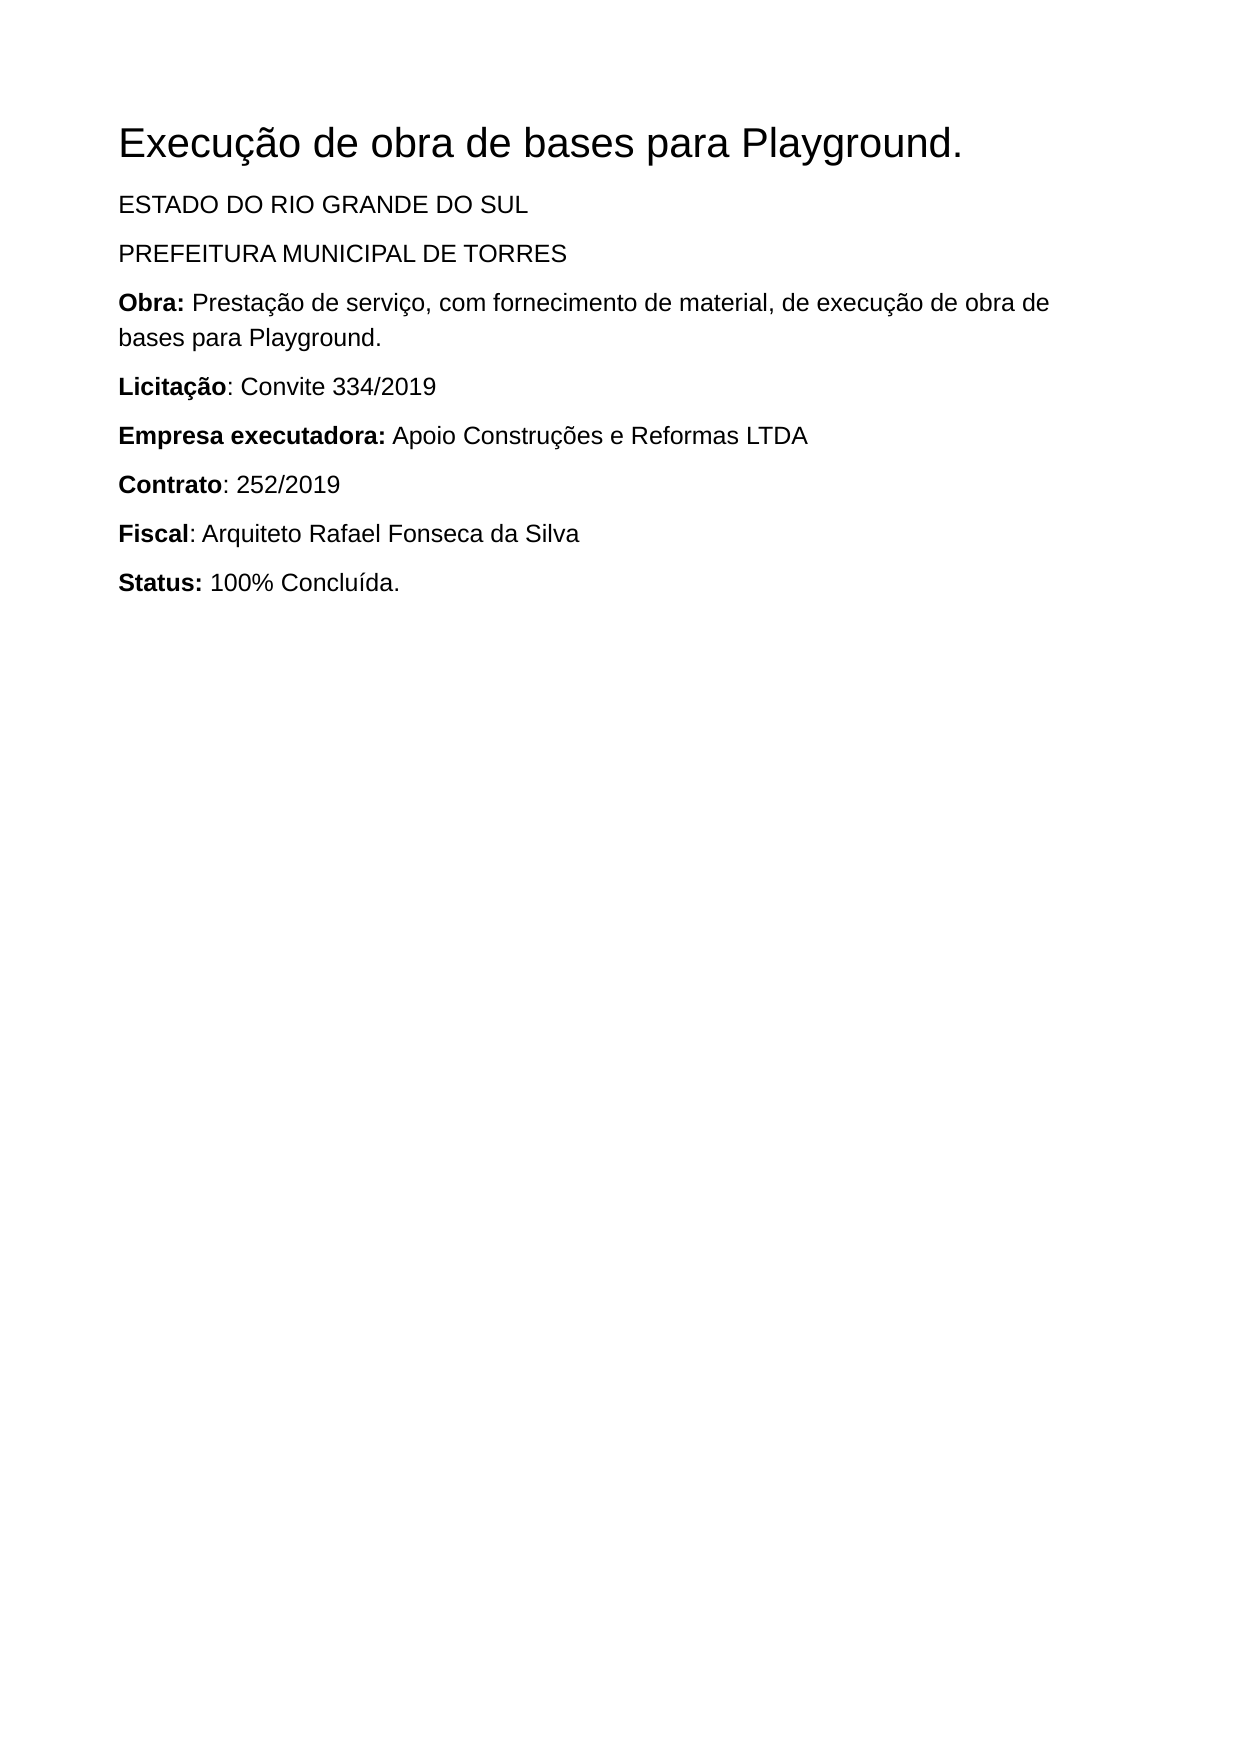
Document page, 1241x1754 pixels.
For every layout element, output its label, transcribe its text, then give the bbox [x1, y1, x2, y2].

text Status: 100% Concluída. [118, 568, 1122, 597]
text PREFEITURA MUNICIPAL DE TORRES [118, 239, 1122, 268]
text Empresa executadora: Apoio Construções e Reformas LTDA [118, 421, 1122, 450]
text Obra: Prestação de serviço, com fornecimento de material, de execução de obra de bases para Playground. [118, 288, 1122, 352]
text ESTADO DO RIO GRANDE DO SUL [118, 190, 1122, 219]
text Licitação: Convite 334/2019 [118, 372, 1122, 401]
text Execução de obra de bases para Playground. [118, 118, 1122, 166]
text Contrato: 252/2019 [118, 470, 1122, 499]
text Fiscal: Arquiteto Rafael Fonseca da Silva [118, 519, 1122, 548]
